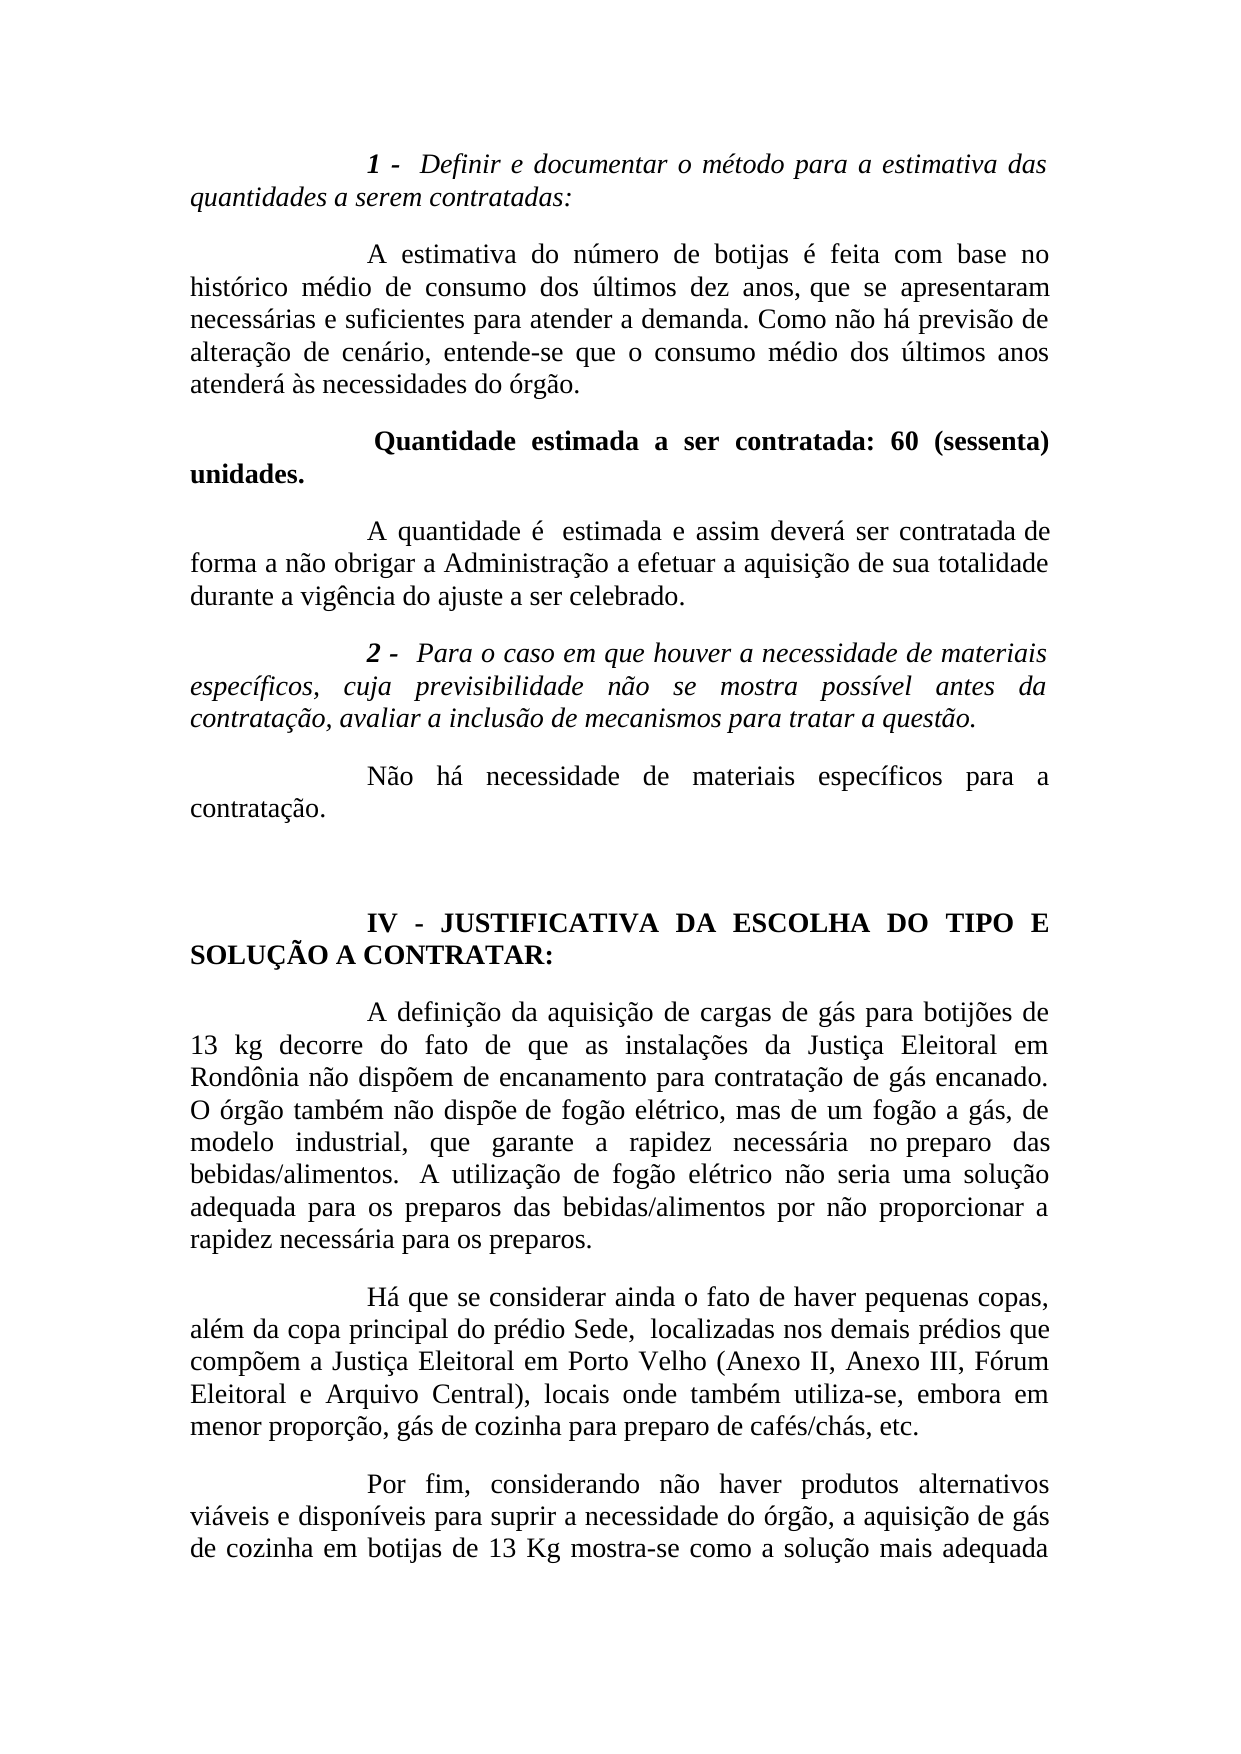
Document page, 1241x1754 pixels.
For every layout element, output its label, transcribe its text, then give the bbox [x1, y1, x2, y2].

text IV - JUSTIFICATIVA DA ESCOLHA DO TIPO E SOLUÇÃO A CONTRATAR: [190, 906, 1051, 971]
text Por fim, considerando não haver produtos alternativos viáveis e disponíveis para suprir a necessidade do órgão, a aquisição de gás de cozinha em botijas de 13 Kg mostra-se como a solução mais adequada [190, 1467, 1051, 1564]
text Há que se considerar ainda o fato de haver pequenas copas, além da copa principal do prédio Sede, localizadas nos demais prédios que compõem a Justiça Eleitoral em Porto Velho (Anexo II, Anexo III, Fórum Eleitoral e Arquivo Central), locais onde também utiliza-se, embora em menor proporção, gás de cozinha para preparo de cafés/chás, etc. [190, 1280, 1051, 1442]
text A estimativa do número de botijas é feita com base no histórico médio de consumo dos últimos dez anos, que se apresentaram necessárias e suficientes para atender a demanda. Como não há previsão de alteração de cenário, entende-se que o consumo médio dos últimos anos atenderá às necessidades do órgão. [190, 237, 1051, 399]
text A quantidade é estimada e assim deverá ser contratada de forma a não obrigar a Administração a efetuar a aquisição de sua totalidade durante a vigência do ajuste a ser celebrado. [190, 514, 1051, 611]
text Quantidade estimada a ser contratada: 60 (sessenta) unidades. [190, 424, 1051, 489]
text 2 - Para o caso em que houver a necessidade de materiais específicos, cuja previsibilidade não se mostra possível antes da contratação, avaliar a inclusão de mecanismos para tratar a questão. [190, 636, 1051, 733]
text 1 - Definir e documentar o método para a estimativa das quantidades a serem contratadas: [190, 148, 1051, 212]
text A definição da aquisição de cargas de gás para botijões de 13 kg decorre do fato de que as instalações da Justiça Eleitoral em Rondônia não dispõem de encanamento para contratação de gás encanado. O órgão também não dispõe de fogão elétrico, mas de um fogão a gás, de modelo industrial, que garante a rapidez necessária no preparo das bebidas/alimentos. A utilização de fogão elétrico não seria uma solução adequada para os preparos das bebidas/alimentos por não proporcionar a rapidez necessária para os preparos. [190, 996, 1051, 1255]
text Não há necessidade de materiais específicos para a contratação. [190, 758, 1051, 823]
